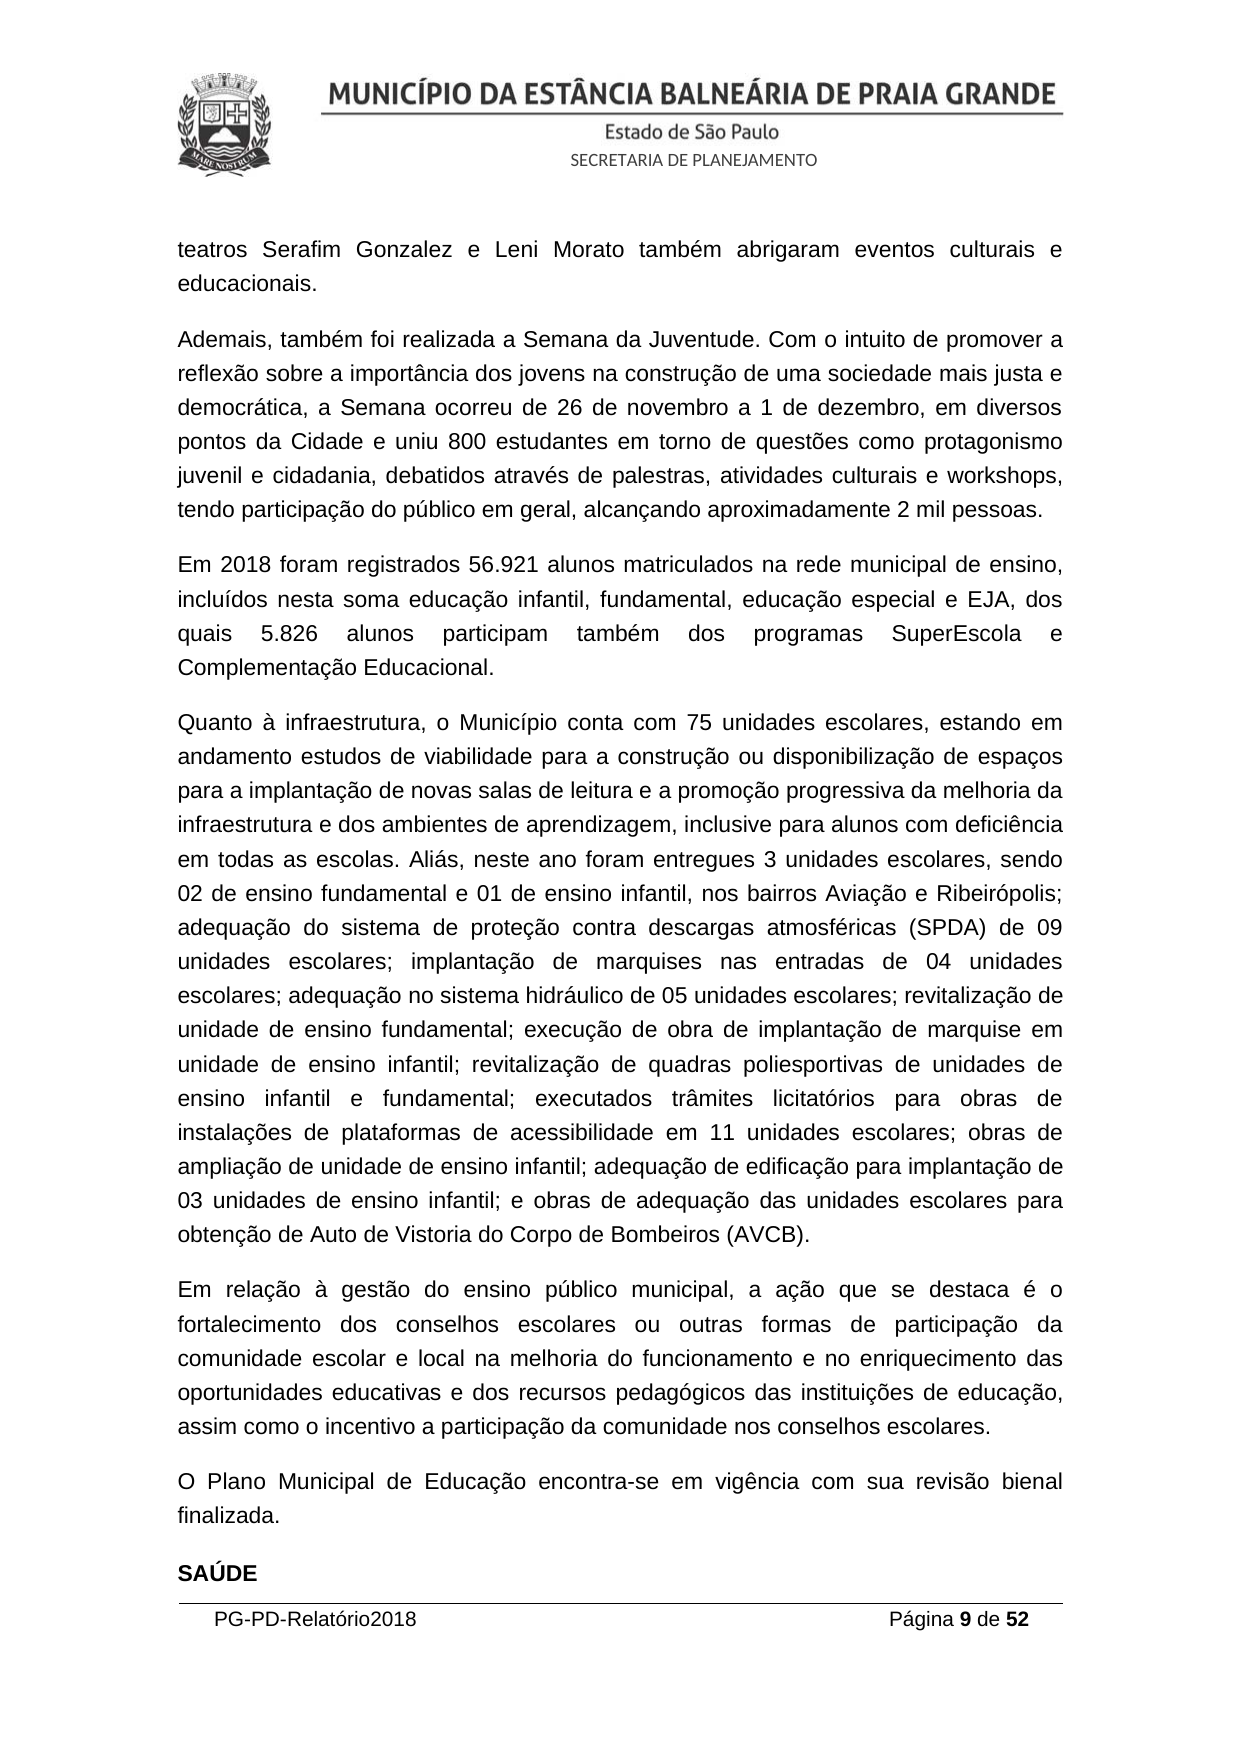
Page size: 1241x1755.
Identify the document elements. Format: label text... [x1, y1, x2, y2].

text Em relação à gestão do ensino público municipal, a ação que se destaca é o fortalecimento dos conselhos escolares ou outras formas de participação da comunidade escolar e local na melhoria do funcionamento e no enriquecimento das oportunidades educativas e dos recursos pedagógicos das instituições de educação, assim como o incentivo a participação da comunidade nos conselhos escolares. [177, 1276, 1063, 1439]
text Em 2018 foram registrados 56.921 alunos matriculados na rede municipal de ensino, incluídos nesta soma educação infantil, fundamental, educação especial e EJA, dos quais 5.826 alunos participam também dos programas SuperEscola e Complementação Educacional. [177, 551, 1063, 680]
text O Plano Municipal de Educação encontra-se em vigência com sua revisão bienal finalizada. [177, 1468, 1063, 1528]
text teatros Serafim Gonzalez e Leni Morato também abrigaram eventos culturais e educacionais. [177, 236, 1063, 297]
text Quanto à infraestrutura, o Município conta com 75 unidades escolares, estando em andamento estudos de viabilidade para a construção ou disponibilização de espaços para a implantação de novas salas de leitura e a promoção progressiva da melhoria da infraestrutura e dos ambientes de aprendizagem, inclusive para alunos com deficiência em todas as escolas. Aliás, neste ano foram entregues 3 unidades escolares, sendo 02 de ensino fundamental e 01 de ensino infantil, nos bairros Aviação e Ribeirópolis; adequação do sistema de proteção contra descargas atmosféricas (SPDA) de 09 unidades escolares; implantação de marquises nas entradas de 04 unidades escolares; adequação no sistema hidráulico de 05 unidades escolares; revitalização de unidade de ensino fundamental; execução de obra de implantação de marquise em unidade de ensino infantil; revitalização de quadras poliesportivas de unidades de ensino infantil e fundamental; executados trâmites licitatórios para obras de instalações de plataformas de acessibilidade em 11 unidades escolares; obras de ampliação de unidade de ensino infantil; adequação de edificação para implantação de 03 unidades de ensino infantil; e obras de adequação das unidades escolares para obtenção de Auto de Vistoria do Corpo de Bombeiros (AVCB). [177, 709, 1063, 1248]
text Ademais, também foi realizada a Semana da Juventude. Com o intuito de promover a reflexão sobre a importância dos jovens na construção de uma sociedade mais justa e democrática, a Semana ocorreu de 26 de novembro a 1 de dezembro, em diversos pontos da Cidade e uniu 800 estudantes em torno de questões como protagonismo juvenil e cidadania, debatidos através de palestras, atividades culturais e workshops, tendo participação do público em geral, alcançando aproximadamente 2 mil pessoas. [177, 326, 1063, 523]
subtitle SAÚDE [177, 1560, 1063, 1587]
